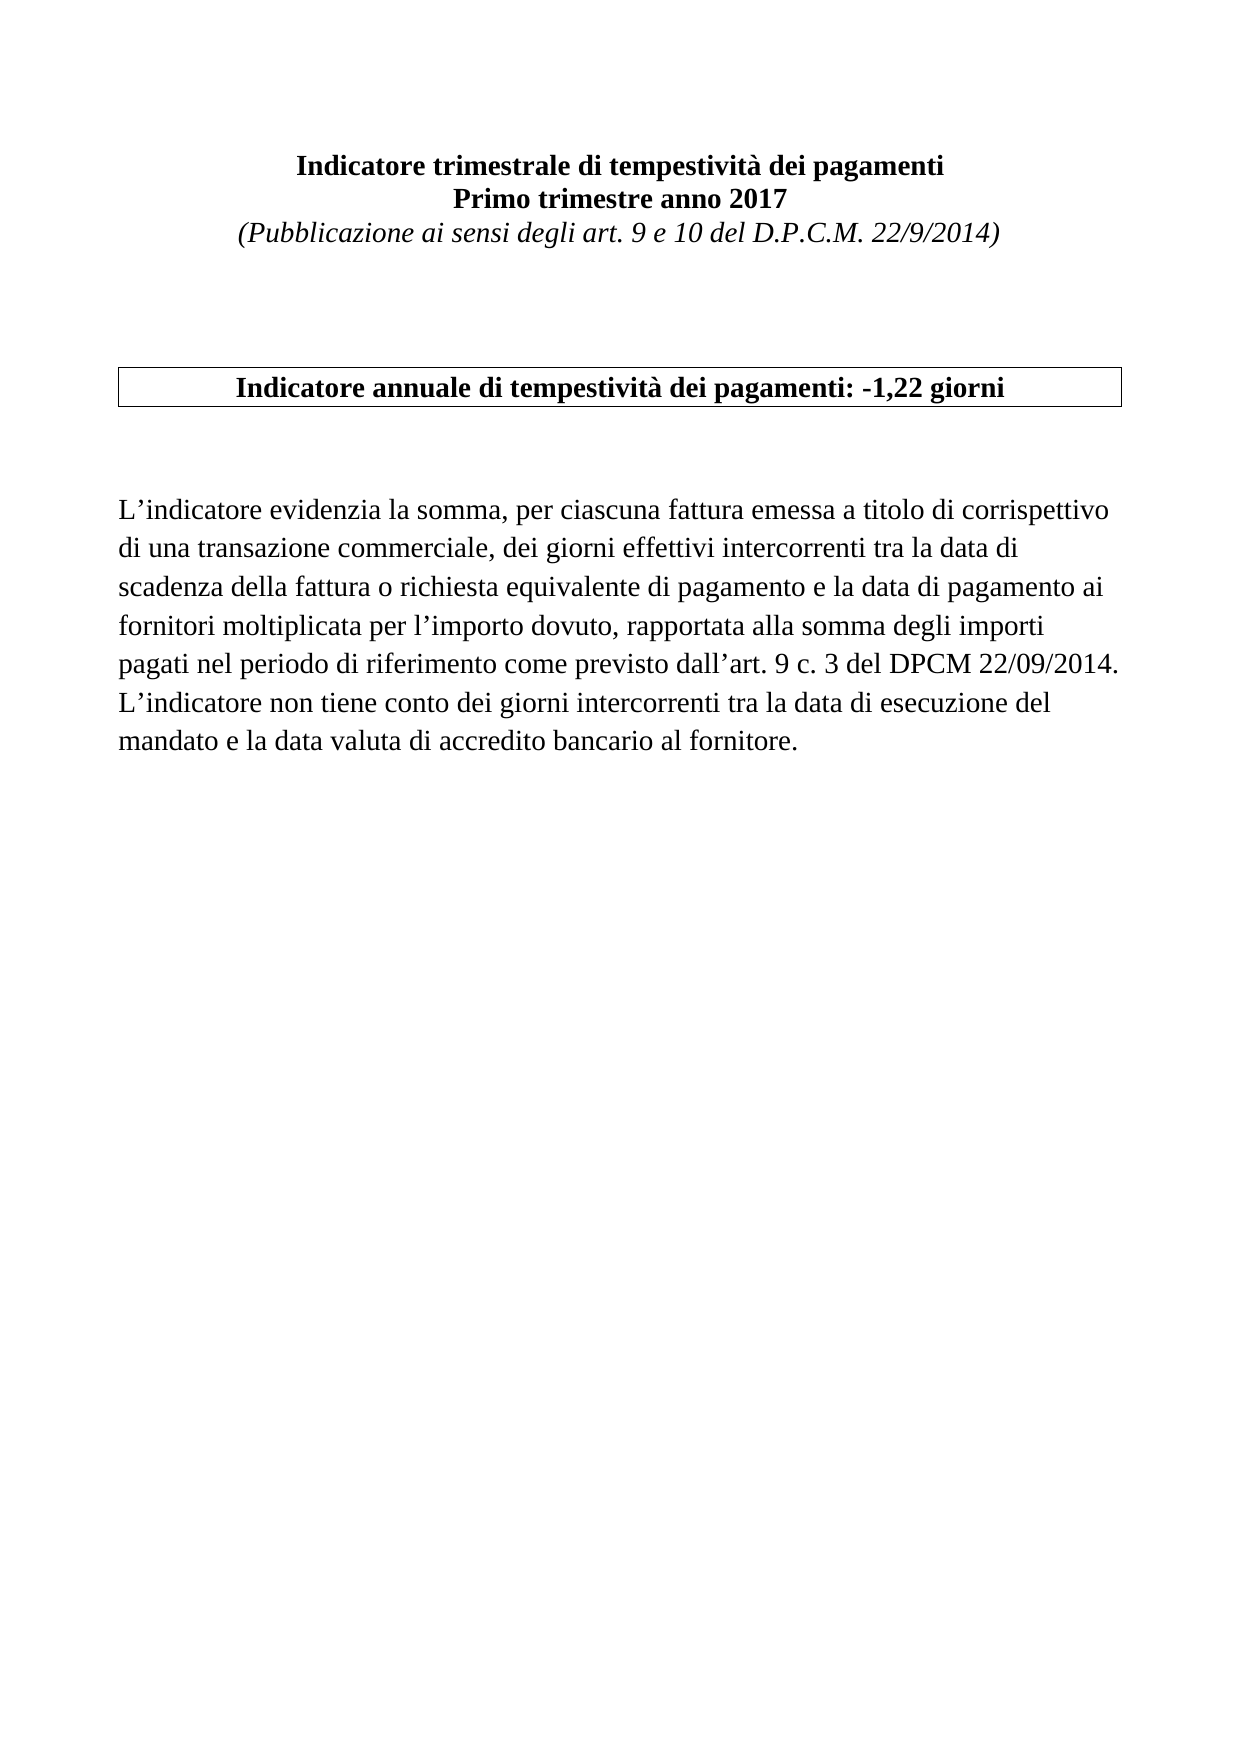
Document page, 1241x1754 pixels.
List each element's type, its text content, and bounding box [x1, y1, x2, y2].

text (Pubblicazione ai sensi degli art. 9 e 10 del D.P.C.M. 22/9/2014) [118, 215, 1122, 248]
text Indicatore trimestrale di tempestività dei pagamenti [118, 148, 1122, 181]
text Indicatore annuale di tempestività dei pagamenti: -1,22 giorni [119, 368, 1121, 406]
text Primo trimestre anno 2017 [118, 181, 1122, 215]
text L’indicatore evidenzia la somma, per ciascuna fattura emessa a titolo di corrispettivo di una transazione commerciale, dei giorni effettivi intercorrenti tra la data di scadenza della fattura o richiesta equivalente di pagamento e la data di pagamento ai fornitori moltiplicata per l’importo dovuto, rapportata alla somma degli importi pagati nel periodo di riferimento come previsto dall’art. 9 c. 3 del DPCM 22/09/2014. L’indicatore non tiene conto dei giorni intercorrenti tra la data di esecuzione del mandato e la data valuta di accredito bancario al fornitore. [118, 492, 1122, 757]
